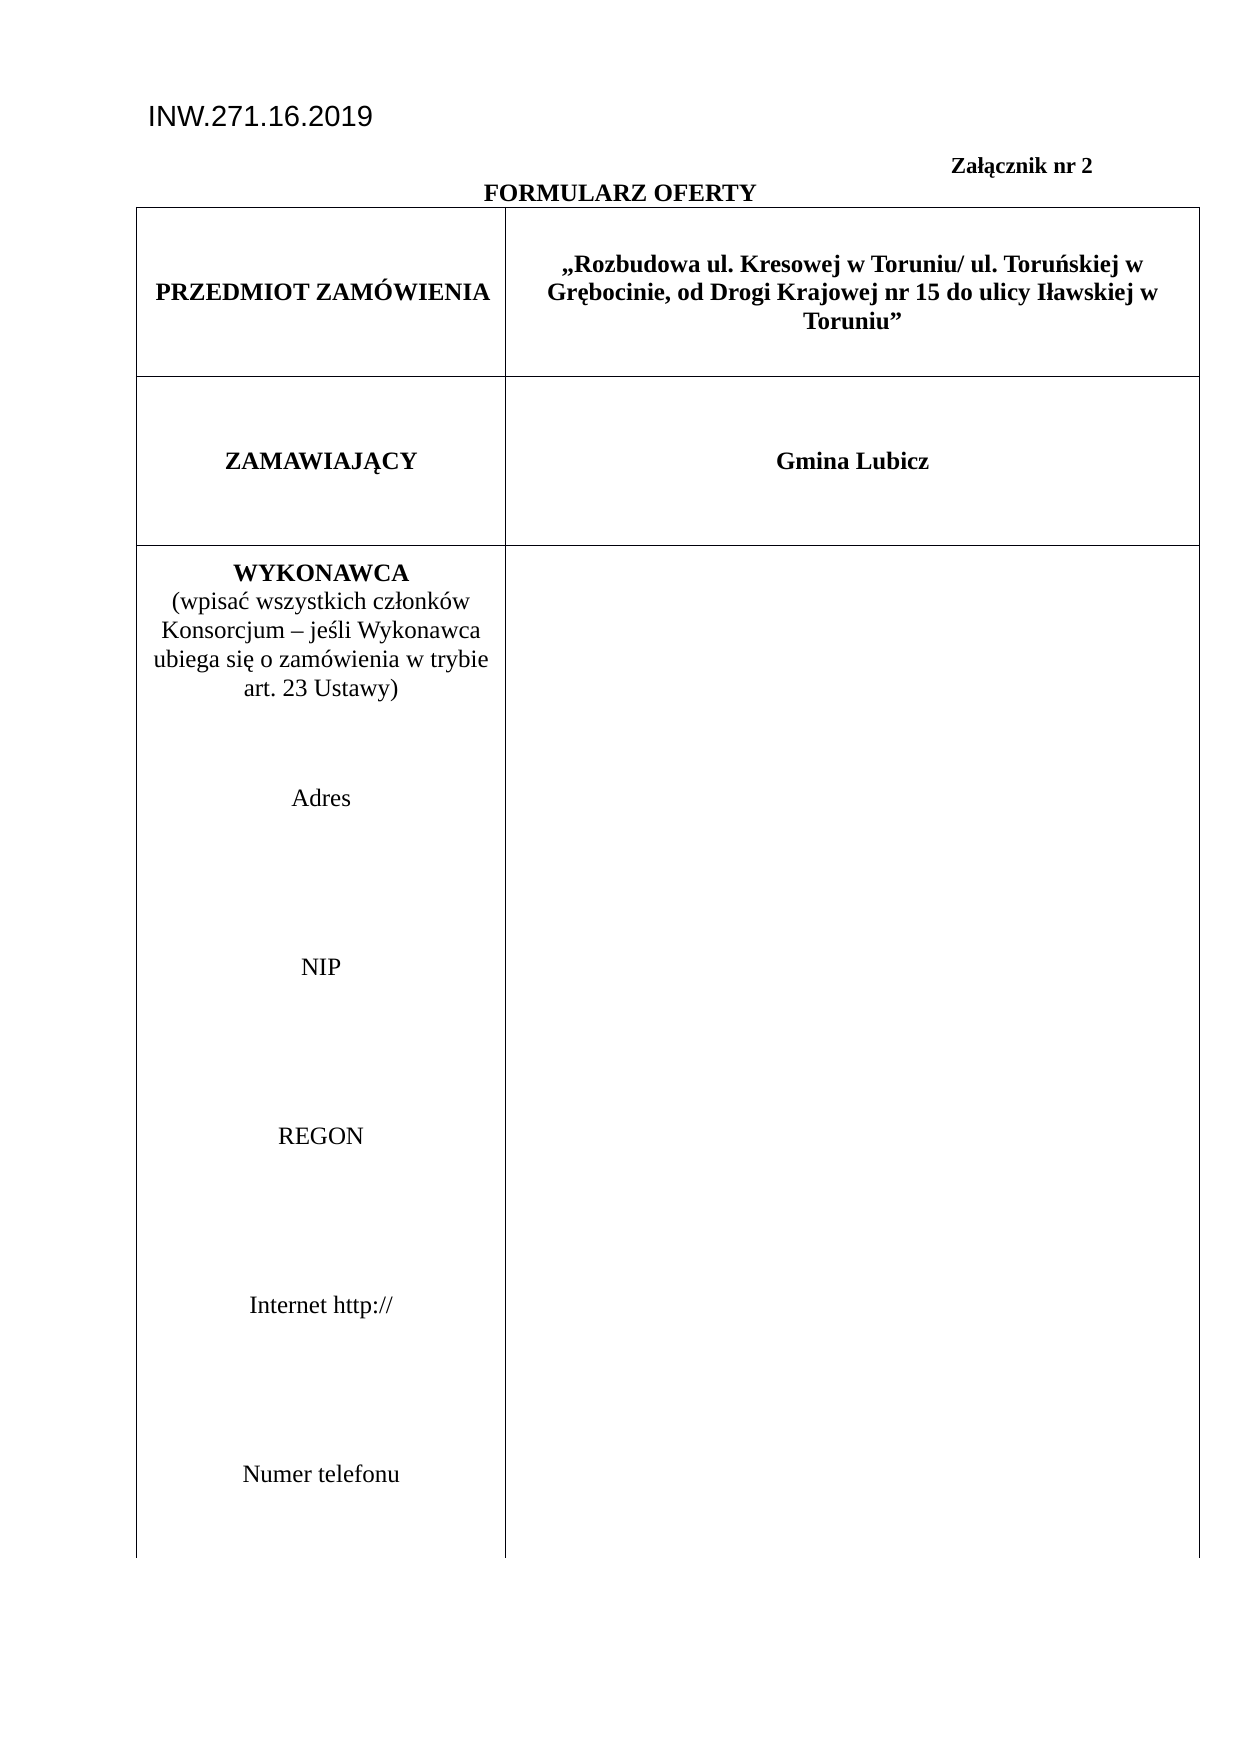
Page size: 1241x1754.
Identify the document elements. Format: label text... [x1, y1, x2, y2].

table_header PRZEDMIOT ZAMÓWIENIA [137, 208, 505, 376]
table_cell WYKONAWCA (wpisać wszystkich członków Konsorcjum – jeśli Wykonawca ubiega się o zamówienia w trybie art. 23 Ustawy) [137, 546, 505, 713]
table_cell [506, 882, 1199, 1051]
table_cell Internet http:// [137, 1220, 505, 1389]
table_cell Adres [137, 714, 505, 882]
text FORMULARZ OFERTY [148, 178, 1093, 207]
table_cell NIP [137, 882, 505, 1051]
table_cell [506, 1051, 1199, 1220]
table_cell Gmina Lubicz [506, 377, 1199, 544]
table_cell REGON [137, 1051, 505, 1220]
table_cell [506, 1220, 1199, 1389]
table_header „Rozbudowa ul. Kresowej w Toruniu/ ul. Toruńskiej w Grębocinie, od Drogi Krajowej nr 15 do ulicy Iławskiej w Toruniu” [506, 208, 1199, 376]
table_cell Numer telefonu [137, 1389, 505, 1558]
table_cell [506, 546, 1199, 713]
table_cell [506, 1389, 1199, 1558]
table_cell [506, 714, 1199, 882]
subtitle Załącznik nr 2 [148, 152, 1093, 178]
table_cell ZAMAWIAJĄCY [137, 377, 505, 544]
